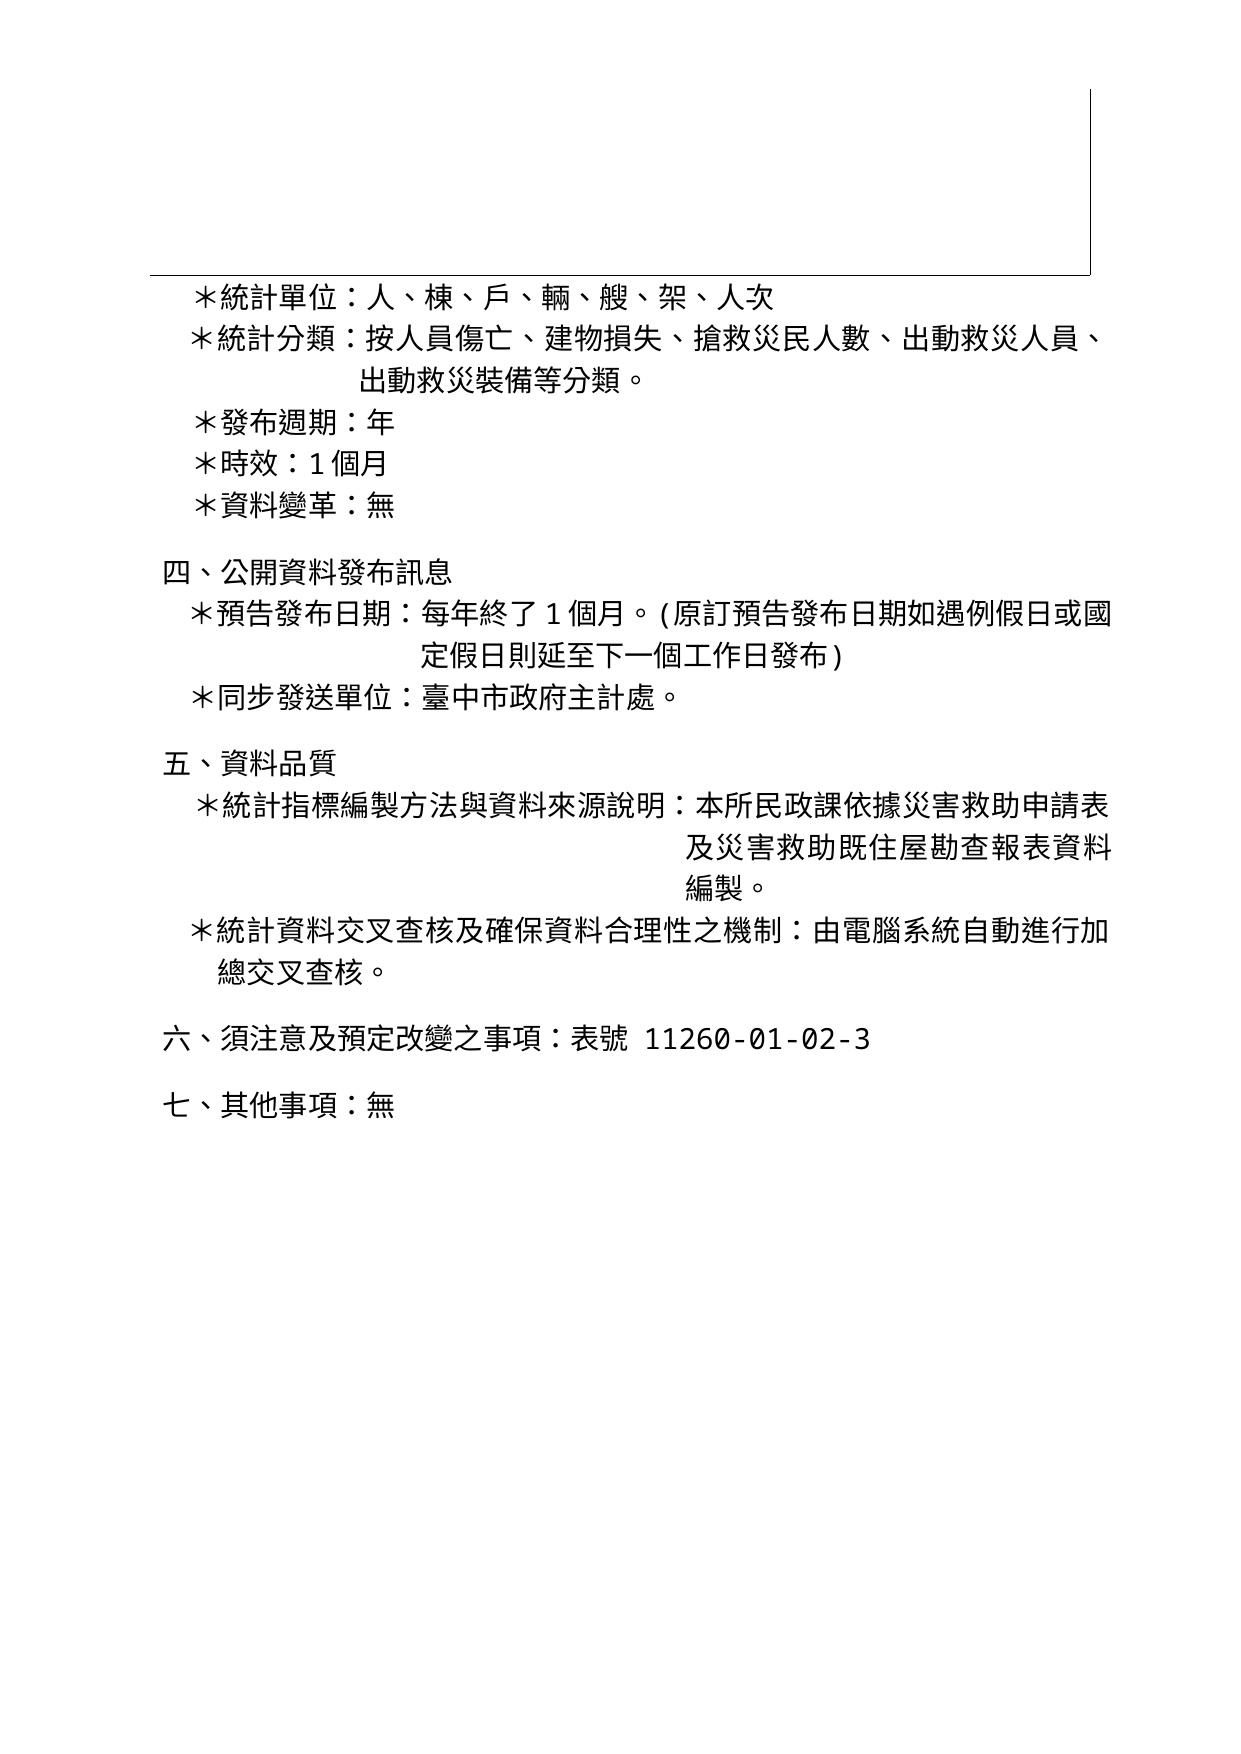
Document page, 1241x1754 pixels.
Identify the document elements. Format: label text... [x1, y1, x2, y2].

table_header ＊統計單位：人、棟、戶、輛、艘、架、人次 ＊統計分類：按人員傷亡、建物損失、搶救災民人數、出動救災人員、出動救災裝備等分類。 ＊發布週期：年 ＊時效：1個月 ＊資料變革：無 四、公開資料發布訊息 ＊預告發布日期：每年終了1個月。(原訂預告發布日期如遇例假日或國定假日則延至下一個工作日發布) ＊同步發送單位：臺中市政府主計處。 五、資料品質 ＊統計指標編製方法與資料來源說明：本所民政課依據災害救助申請表及災害救助既住屋勘查報表資料編製。 ＊統計資料交叉查核及確保資料合理性之機制：由電腦系統自動進行加總交叉查核。 六、須注意及預定改變之事項：表號 11260-01-02-3 七、其他事項：無 [150, 275, 1124, 1125]
